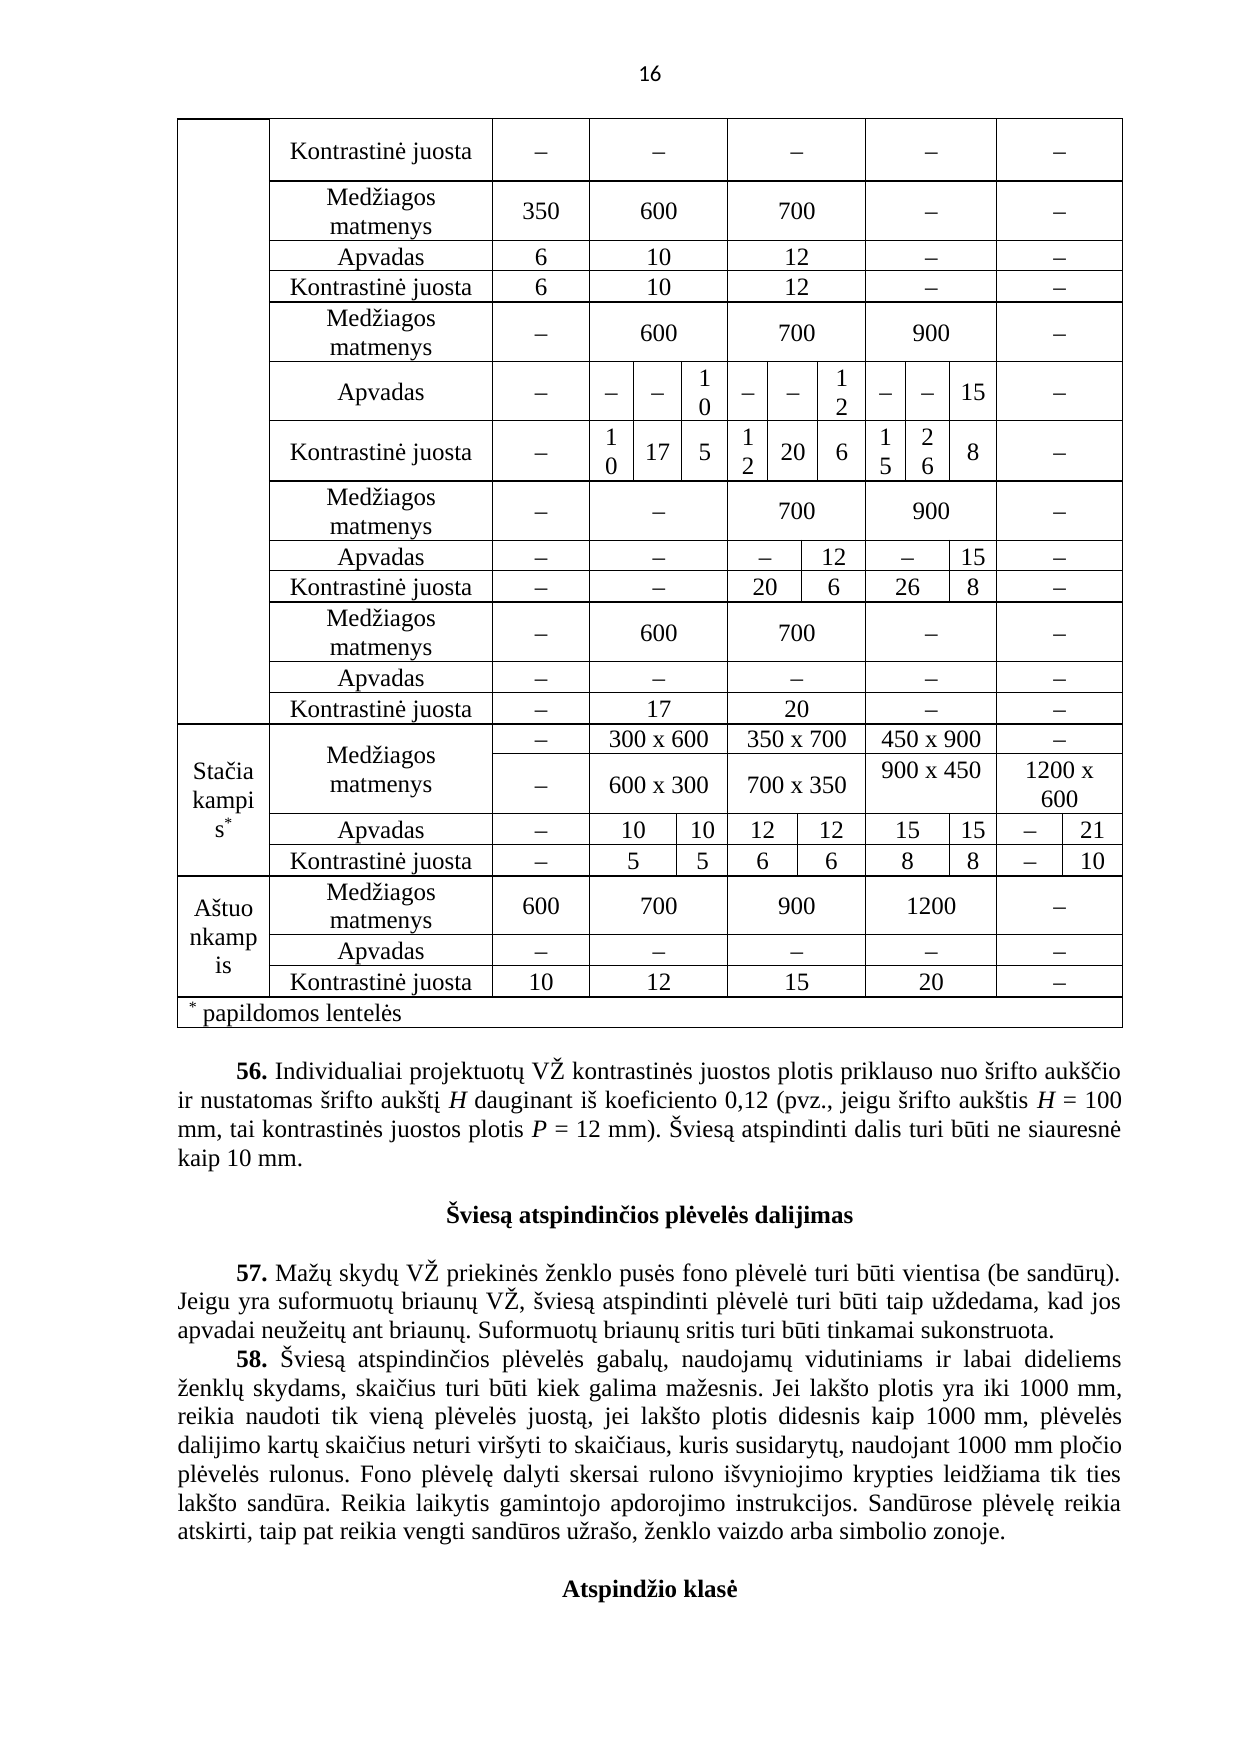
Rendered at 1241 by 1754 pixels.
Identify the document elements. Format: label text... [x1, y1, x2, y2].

table_cell Apvadas [270, 935, 492, 965]
table_cell – [866, 182, 996, 239]
table_cell 700 [590, 877, 727, 934]
table_cell 10 [682, 362, 727, 420]
table_cell 12 [728, 421, 767, 480]
table_cell Kontrastinė juosta [270, 271, 492, 301]
table_cell 20 [768, 421, 817, 480]
table_cell 900 [728, 877, 865, 934]
table_cell – [997, 935, 1122, 965]
table_cell – [1111, 725, 1122, 753]
table_cell – [493, 482, 589, 539]
table_cell – [590, 119, 727, 180]
table_cell Kontrastinė juosta [270, 571, 492, 601]
table_cell – [728, 541, 801, 570]
table_cell – [590, 571, 727, 601]
table_cell – [997, 119, 1122, 180]
table_cell 300 x 600 [717, 725, 727, 753]
table_cell – [493, 541, 589, 570]
table_cell 10 [590, 271, 727, 301]
table_cell 12 [798, 814, 865, 844]
table_cell – [866, 119, 996, 180]
table_cell 6 [798, 845, 865, 874]
table_cell 17 [634, 421, 681, 480]
table_cell – [728, 119, 865, 180]
table_cell 700 x 350 [728, 754, 865, 813]
table_cell – [493, 421, 589, 480]
table_cell – [997, 303, 1122, 361]
table_cell – [493, 362, 589, 420]
table_cell 700 [728, 482, 865, 539]
table_cell 6 [493, 241, 589, 270]
table_cell – [866, 362, 905, 420]
table_cell 10 [1063, 845, 1122, 874]
table_cell – [997, 271, 1122, 301]
table_cell 6 [802, 571, 865, 601]
table_cell 350 [493, 182, 589, 239]
table_cell 8 [866, 845, 949, 874]
table_cell – [634, 362, 681, 420]
table_cell – [590, 935, 727, 965]
text 57. Mažų skydų VŽ priekinės ženklo pusės fono plėvelė turi būti vientisa (be sandūrų). Jeigu yra suformuotų briaunų VŽ, šviesą atspindinti plėvelė turi būti taip uždedama, kad jos apvadai neužeitų ant briaunų. Suformuotų briaunų sritis turi būti tinkamai sukonstruota. [177, 1258, 1122, 1344]
table_cell 8 [950, 421, 996, 480]
table_cell – [997, 182, 1122, 239]
table_cell 17 [590, 693, 727, 722]
table_cell – [997, 421, 1122, 480]
table_cell Medžiagos matmenys [270, 303, 492, 361]
table_cell – [493, 662, 589, 692]
table_cell 10 [677, 814, 727, 844]
table_cell – [493, 571, 589, 601]
table_cell – [866, 541, 949, 570]
table_cell – [493, 814, 589, 844]
table_cell Medžiagos matmenys [270, 725, 492, 813]
table_cell – [866, 241, 996, 270]
table_cell 450 x 900 [985, 725, 996, 753]
table_cell Apvadas [270, 814, 492, 844]
table_cell Medžiagos matmenys [270, 877, 492, 934]
table_cell 5 [677, 845, 727, 874]
table_cell 900 x 450 [866, 754, 996, 813]
table_cell 20 [728, 571, 801, 601]
table_cell Kontrastinė juosta [270, 119, 492, 180]
table_cell 600 x 300 [590, 754, 727, 813]
table_cell Kontrastinė juosta [270, 693, 492, 722]
table_cell 15 [866, 814, 949, 844]
table_cell – [997, 877, 1122, 934]
table_cell – [866, 603, 996, 661]
table_cell – [493, 603, 589, 661]
table_cell – [590, 482, 727, 539]
table_cell 350 x 700 [728, 725, 739, 753]
table_cell Kontrastinė juosta [270, 421, 492, 480]
table_cell 6 [493, 271, 589, 301]
table_cell 21 [1063, 814, 1122, 844]
table_cell [178, 120, 269, 722]
table_cell 12 [728, 271, 865, 301]
table_cell – [590, 662, 727, 692]
table_cell – [997, 662, 1122, 692]
table_cell Apvadas [270, 362, 492, 420]
table_cell 12 [590, 966, 727, 996]
table_cell Kontrastinė juosta [270, 966, 492, 996]
table_cell – [997, 603, 1122, 661]
table_cell 10 [590, 814, 676, 844]
table_cell 15 [728, 966, 865, 996]
table_cell – [768, 362, 817, 420]
table_cell Medžiagos matmenys [270, 482, 492, 539]
table_cell 10 [590, 421, 633, 480]
table_cell – [493, 303, 589, 361]
table_cell – [590, 362, 633, 420]
table_cell 20 [866, 966, 996, 996]
table_cell 6 [818, 421, 865, 480]
table_cell – [997, 571, 1122, 601]
table_cell 20 [728, 693, 865, 722]
table_cell 1200 [866, 877, 996, 934]
table_cell 700 [728, 603, 865, 661]
text Šviesą atspindinčios plėvelės dalijimas [177, 1200, 1122, 1229]
table_cell 6 [728, 845, 797, 874]
table_cell – [997, 725, 1008, 753]
table_cell 15 [950, 814, 996, 844]
text 56. Individualiai projektuotų VŽ kontrastinės juostos plotis priklauso nuo šrifto aukščio ir nustatomas šrifto aukštį H dauginant iš koeficiento 0,12 (pvz., jeigu šrifto aukštis H = 100 mm, tai kontrastinės juostos plotis P = 12 mm). Šviesą atspindinti dalis turi būti ne siauresnė kaip 10 mm. [177, 1056, 1122, 1171]
table_cell 5 [590, 845, 676, 874]
table_cell – [997, 541, 1122, 570]
table_cell – [493, 935, 589, 965]
table_cell – [493, 725, 503, 753]
text Atspindžio klasė [177, 1574, 1122, 1603]
table_cell 10 [493, 966, 589, 996]
table_cell – [997, 966, 1122, 996]
text 58. Šviesą atspindinčios plėvelės gabalų, naudojamų vidutiniams ir labai dideliems ženklų skydams, skaičius turi būti kiek galima mažesnis. Jei lakšto plotis yra iki 1000 mm, reikia naudoti tik vieną plėvelės juostą, jei lakšto plotis didesnis kaip 1000 mm, plėvelės dalijimo kartų skaičius neturi viršyti to skaičiaus, kuris susidarytų, naudojant 1000 mm pločio plėvelės rulonus. Fono plėvelę dalyti skersai rulono išvyniojimo krypties leidžiama tik ties lakšto sandūra. Reikia laikytis gamintojo apdorojimo instrukcijos. Sandūrose plėvelę reikia atskirti, taip pat reikia vengti sandūros užrašo, ženklo vaizdo arba simbolio zonoje. [177, 1344, 1122, 1545]
table_cell – [590, 541, 727, 570]
table_cell – [493, 693, 589, 722]
table_cell 5 [682, 421, 727, 480]
table_cell 15 [950, 362, 996, 420]
table_cell Kontrastinė juosta [270, 845, 492, 874]
table_cell Medžiagos matmenys [270, 603, 492, 661]
table_cell 26 [866, 571, 949, 601]
table_cell – [866, 662, 996, 692]
table_cell 1200 x 600 [997, 754, 1122, 813]
table_cell 900 [866, 303, 996, 361]
table_cell 12 [728, 814, 797, 844]
table_cell – [493, 845, 589, 874]
table_cell 600 [590, 182, 727, 239]
table_cell 26 [906, 421, 949, 480]
table_cell Apvadas [270, 241, 492, 270]
table_cell 8 [950, 571, 996, 601]
table_cell 12 [802, 541, 865, 570]
table_cell Medžiagos matmenys [270, 182, 492, 239]
table_cell 350 x 700 [854, 725, 865, 753]
table_cell 15 [950, 541, 996, 570]
table_cell – [866, 693, 996, 722]
table_cell – [997, 845, 1062, 874]
table_cell – [997, 814, 1062, 844]
table_cell – [997, 362, 1122, 420]
table_cell 900 [866, 482, 996, 539]
table_cell – [728, 935, 865, 965]
table_cell 600 [590, 603, 727, 661]
table_cell 600 [590, 303, 727, 361]
table_cell – [906, 362, 949, 420]
table_cell – [728, 662, 865, 692]
table_cell – [493, 754, 589, 813]
table_cell – [578, 725, 589, 753]
table_cell – [997, 241, 1122, 270]
table_cell – [866, 935, 996, 965]
table_cell 600 [493, 877, 589, 934]
table_cell Aštuonkampis [178, 877, 269, 996]
table_cell 700 [728, 182, 865, 239]
table_cell – [493, 119, 589, 180]
table_cell 15 [866, 421, 905, 480]
table_cell 300 x 600 [590, 725, 601, 753]
table_cell 450 x 900 [866, 725, 877, 753]
table_cell Apvadas [270, 662, 492, 692]
table_cell Stačiakampis* [178, 725, 269, 874]
table_cell 12 [818, 362, 865, 420]
table_cell – [997, 693, 1122, 722]
table_cell 700 [728, 303, 865, 361]
table_cell Apvadas [270, 541, 492, 570]
table_cell – [866, 271, 996, 301]
table_cell – [728, 362, 767, 420]
table_cell 8 [950, 845, 996, 874]
table_cell 12 [728, 241, 865, 270]
table_cell * papildomos lentelės [178, 998, 1122, 1027]
table_cell 10 [590, 241, 727, 270]
table_cell – [997, 482, 1122, 539]
